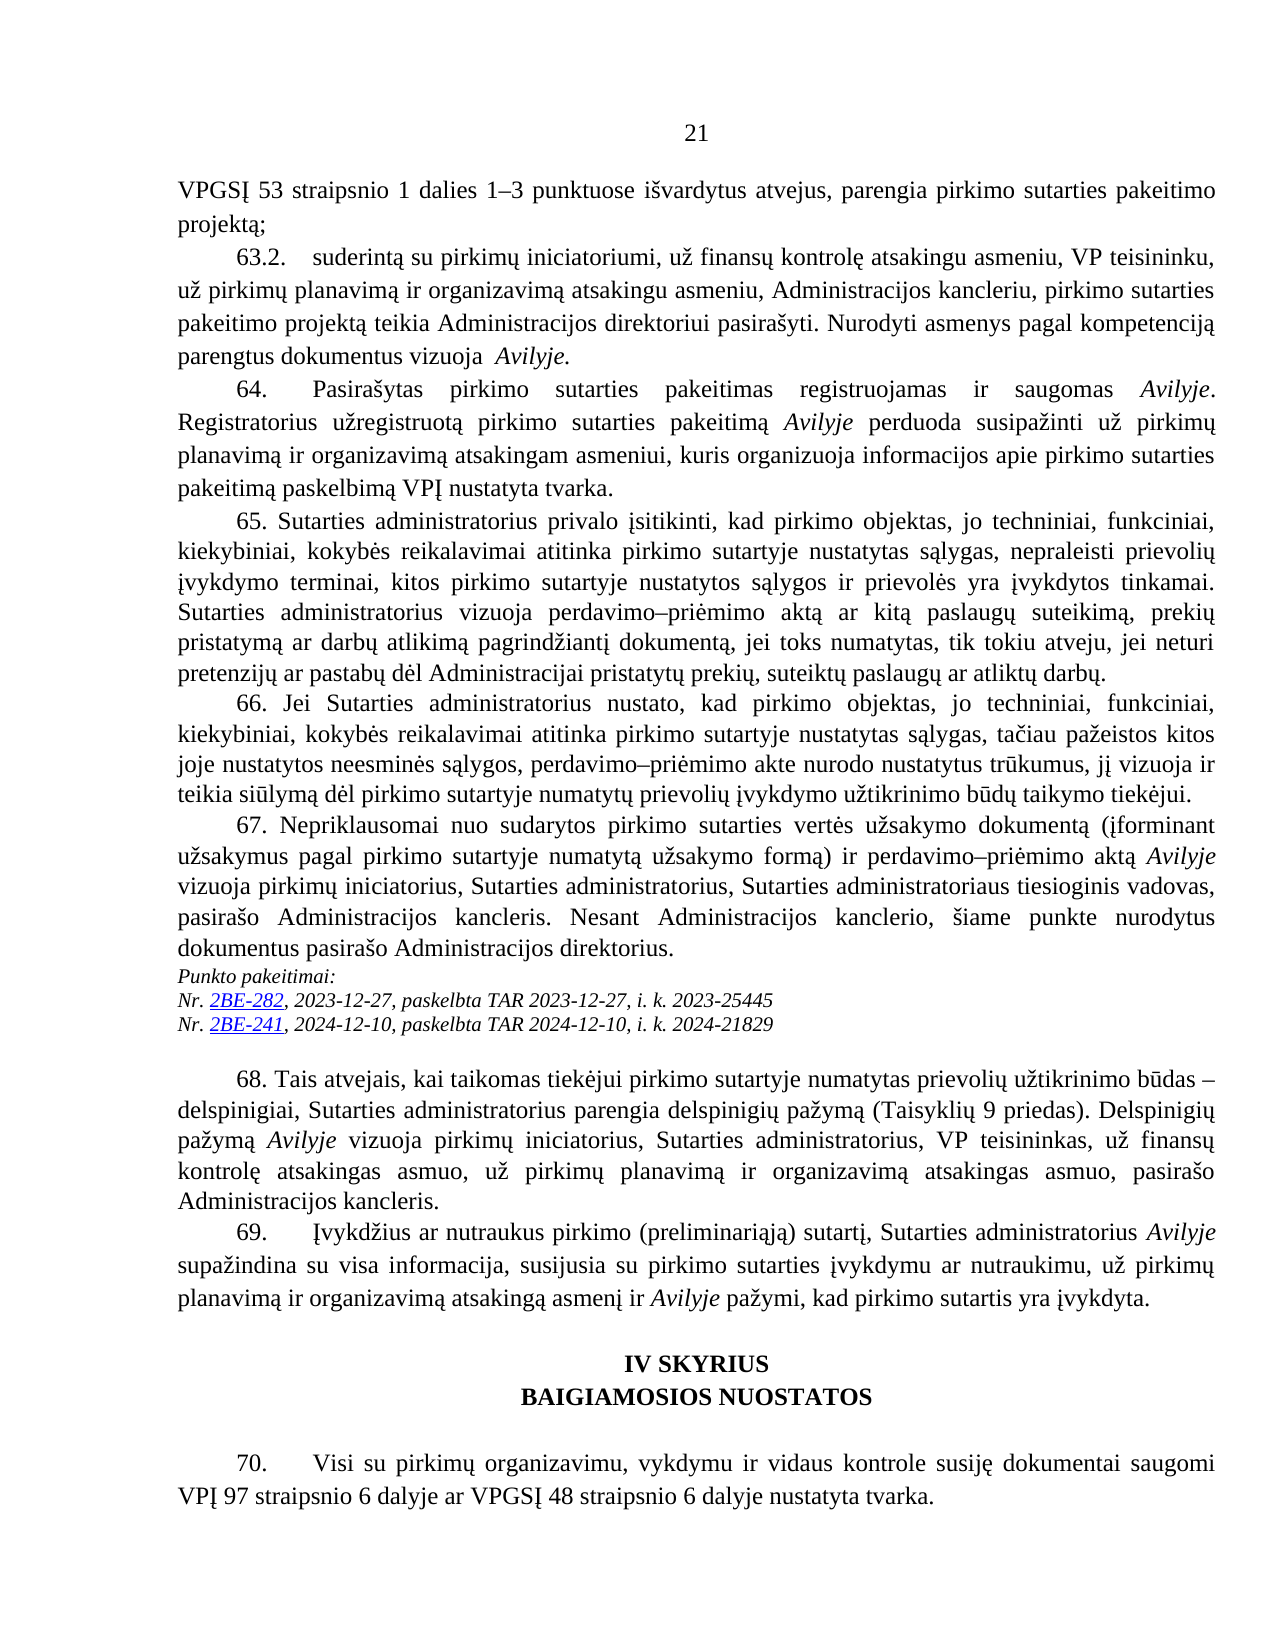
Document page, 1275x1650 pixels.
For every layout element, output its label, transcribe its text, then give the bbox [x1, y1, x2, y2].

text 70. Visi su pirkimų organizavimu, vykdymu ir vidaus kontrole susiję dokumentai saugomi VPĮ 97 straipsnio 6 dalyje ar VPGSĮ 48 straipsnio 6 dalyje nustatyta tvarka. [177, 1448, 1216, 1509]
text 65. Sutarties administratorius privalo įsitikinti, kad pirkimo objektas, jo techniniai, funkciniai, kiekybiniai, kokybės reikalavimai atitinka pirkimo sutartyje nustatytas sąlygas, nepraleisti prievolių įvykdymo terminai, kitos pirkimo sutartyje nustatytos sąlygos ir prievolės yra įvykdytos tinkamai. Sutarties administratorius vizuoja perdavimo–priėmimo aktą ar kitą paslaugų suteikimą, prekių pristatymą ar darbų atlikimą pagrindžiantį dokumentą, jei toks numatytas, tik tokiu atveju, jei neturi pretenzijų ar pastabų dėl Administracijai pristatytų prekių, suteiktų paslaugų ar atliktų darbų. [177, 506, 1216, 687]
text 68. Tais atvejais, kai taikomas tiekėjui pirkimo sutartyje numatytas prievolių užtikrinimo būdas – delspinigiai, Sutarties administratorius parengia delspinigių pažymą (Taisyklių 9 priedas). Delspinigių pažymą Avilyje vizuoja pirkimų iniciatorius, Sutarties administratorius, VP teisininkas, už finansų kontrolę atsakingas asmuo, už pirkimų planavimą ir organizavimą atsakingas asmuo, pasirašo Administracijos kancleris. [177, 1064, 1216, 1215]
text 66. Jei Sutarties administratorius nustato, kad pirkimo objektas, jo techniniai, funkciniai, kiekybiniai, kokybės reikalavimai atitinka pirkimo sutartyje nustatytas sąlygas, tačiau pažeistos kitos joje nustatytos neesminės sąlygos, perdavimo–priėmimo akte nurodo nustatytus trūkumus, jį vizuoja ir teikia siūlymą dėl pirkimo sutartyje numatytų prievolių įvykdymo užtikrinimo būdų taikymo tiekėjui. [177, 688, 1216, 808]
text 63.2. suderintą su pirkimų iniciatoriumi, už finansų kontrolę atsakingu asmeniu, VP teisininku, už pirkimų planavimą ir organizavimą atsakingu asmeniu, Administracijos kancleriu, pirkimo sutarties pakeitimo projektą teikia Administracijos direktoriui pasirašyti. Nurodyti asmenys pagal kompetenciją parengtus dokumentus vizuoja Avilyje. [177, 242, 1216, 369]
text 67. Nepriklausomai nuo sudarytos pirkimo sutarties vertės užsakymo dokumentą (įforminant užsakymus pagal pirkimo sutartyje numatytą užsakymo formą) ir perdavimo–priėmimo aktą Avilyje vizuoja pirkimų iniciatorius, Sutarties administratorius, Sutarties administratoriaus tiesioginis vadovas, pasirašo Administracijos kancleris. Nesant Administracijos kanclerio, šiame punkte nurodytus dokumentus pasirašo Administracijos direktorius. [177, 810, 1216, 962]
text BAIGIAMOSIOS NUOSTATOS [177, 1382, 1216, 1411]
text IV SKYRIUS [177, 1349, 1216, 1377]
text Punkto pakeitimai: [177, 964, 1216, 988]
text VPGSĮ 53 straipsnio 1 dalies 1–3 punktuose išvardytus atvejus, parengia pirkimo sutarties pakeitimo projektą; [177, 176, 1216, 237]
text 64. Pasirašytas pirkimo sutarties pakeitimas registruojamas ir saugomas Avilyje. Registratorius užregistruotą pirkimo sutarties pakeitimą Avilyje perduoda susipažinti už pirkimų planavimą ir organizavimą atsakingam asmeniui, kuris organizuoja informacijos apie pirkimo sutarties pakeitimą paskelbimą VPĮ nustatyta tvarka. [177, 374, 1216, 502]
text Nr. 2BE-241, 2024-12-10, paskelbta TAR 2024-12-10, i. k. 2024-21829 [177, 1012, 1216, 1036]
text Nr. 2BE-282, 2023-12-27, paskelbta TAR 2023-12-27, i. k. 2023-25445 [177, 988, 1216, 1012]
text 69. Įvykdžius ar nutraukus pirkimo (preliminariąją) sutartį, Sutarties administratorius Avilyje supažindina su visa informacija, susijusia su pirkimo sutarties įvykdymu ar nutraukimu, už pirkimų planavimą ir organizavimą atsakingą asmenį ir Avilyje pažymi, kad pirkimo sutartis yra įvykdyta. [177, 1217, 1216, 1311]
